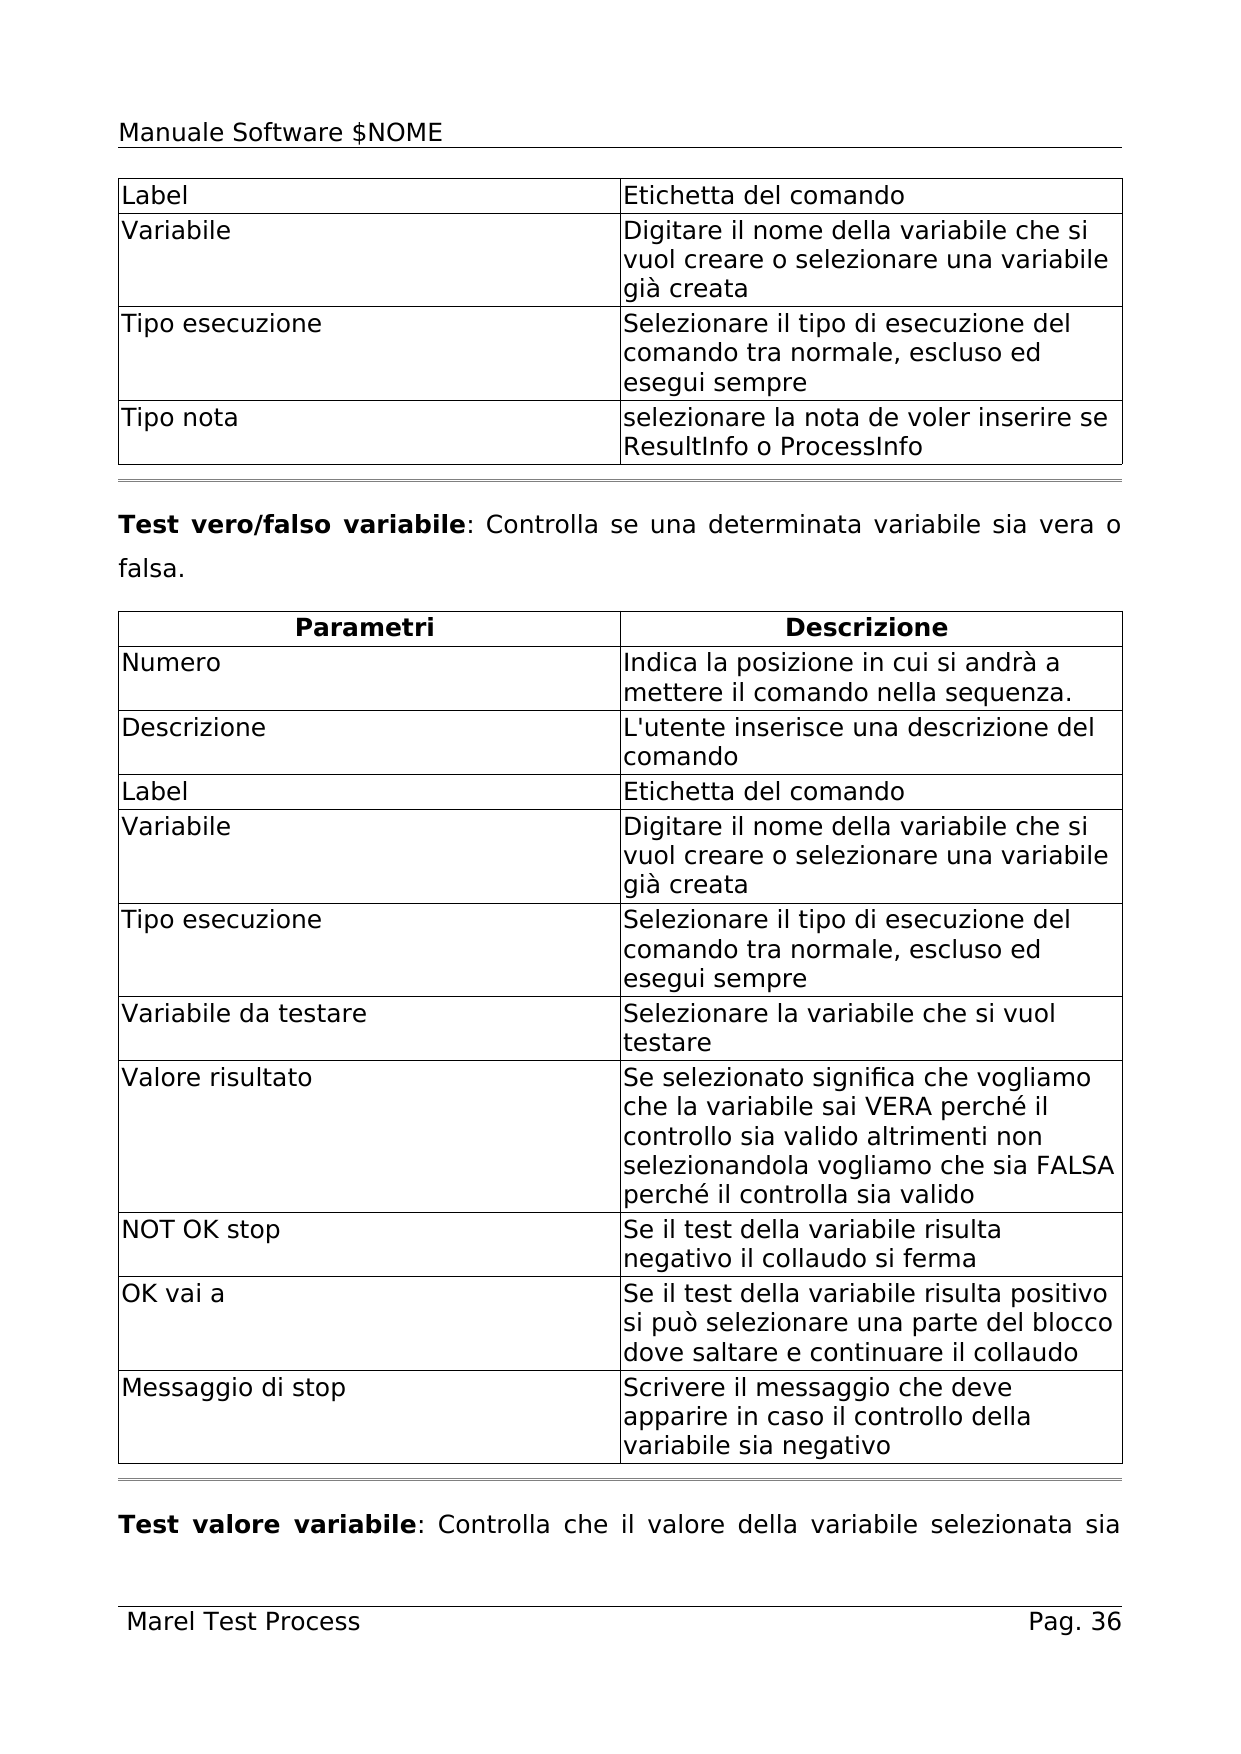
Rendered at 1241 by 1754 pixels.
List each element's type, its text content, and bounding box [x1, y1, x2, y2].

table_cell Messaggio di stop [119, 1371, 620, 1463]
table_cell Descrizione [119, 711, 620, 774]
table_header Parametri [119, 612, 620, 646]
table_cell L'utente inserisce una descrizione del comando [621, 711, 1122, 774]
table_cell Selezionare il tipo di esecuzione del comando tra normale, escluso ed esegui sempre [621, 307, 1122, 400]
table_cell selezionare la nota de voler inserire se ResultInfo o ProcessInfo [621, 401, 1122, 464]
table_cell Valore risultato [119, 1061, 620, 1212]
table_cell OK vai a [119, 1277, 620, 1370]
table_cell Digitare il nome della variabile che si vuol creare o selezionare una variabile già creata [621, 214, 1122, 306]
table_cell Etichetta del comando [621, 775, 1122, 809]
table_cell Variabile [119, 810, 620, 903]
table_cell Selezionare il tipo di esecuzione del comando tra normale, escluso ed esegui sempre [621, 904, 1122, 996]
table_cell Scrivere il messaggio che deve apparire in caso il controllo della variabile sia negativo [621, 1371, 1122, 1463]
table_cell Label [119, 179, 620, 213]
table_cell Se il test della variabile risulta negativo il collaudo si ferma [621, 1213, 1122, 1276]
table_cell Label [119, 775, 620, 809]
table_cell Numero [119, 647, 620, 710]
table_cell NOT OK stop [119, 1213, 620, 1276]
table_cell Se selezionato significa che vogliamo che la variabile sai VERA perché il controllo sia valido altrimenti non selezionandola vogliamo che sia FALSA perché il controlla sia valido [621, 1061, 1122, 1212]
table_cell Tipo esecuzione [119, 904, 620, 996]
table_cell Etichetta del comando [621, 179, 1122, 213]
table_cell Indica la posizione in cui si andrà a mettere il comando nella sequenza. [621, 647, 1122, 710]
table_cell Se il test della variabile risulta positivo si può selezionare una parte del blocco dove saltare e continuare il collaudo [621, 1277, 1122, 1370]
table_header Descrizione [621, 612, 1122, 646]
table_cell Digitare il nome della variabile che si vuol creare o selezionare una variabile già creata [621, 810, 1122, 903]
text Test valore variabile: Controlla che il valore della variabile selezionata sia [118, 1510, 1122, 1539]
table_cell Variabile [119, 214, 620, 306]
table_cell Variabile da testare [119, 997, 620, 1060]
text Test vero/falso variabile: Controlla se una determinata variabile sia vera o falsa. [118, 511, 1122, 583]
table_cell Tipo nota [119, 401, 620, 464]
table_cell Selezionare la variabile che si vuol testare [621, 997, 1122, 1060]
table_cell Tipo esecuzione [119, 307, 620, 400]
